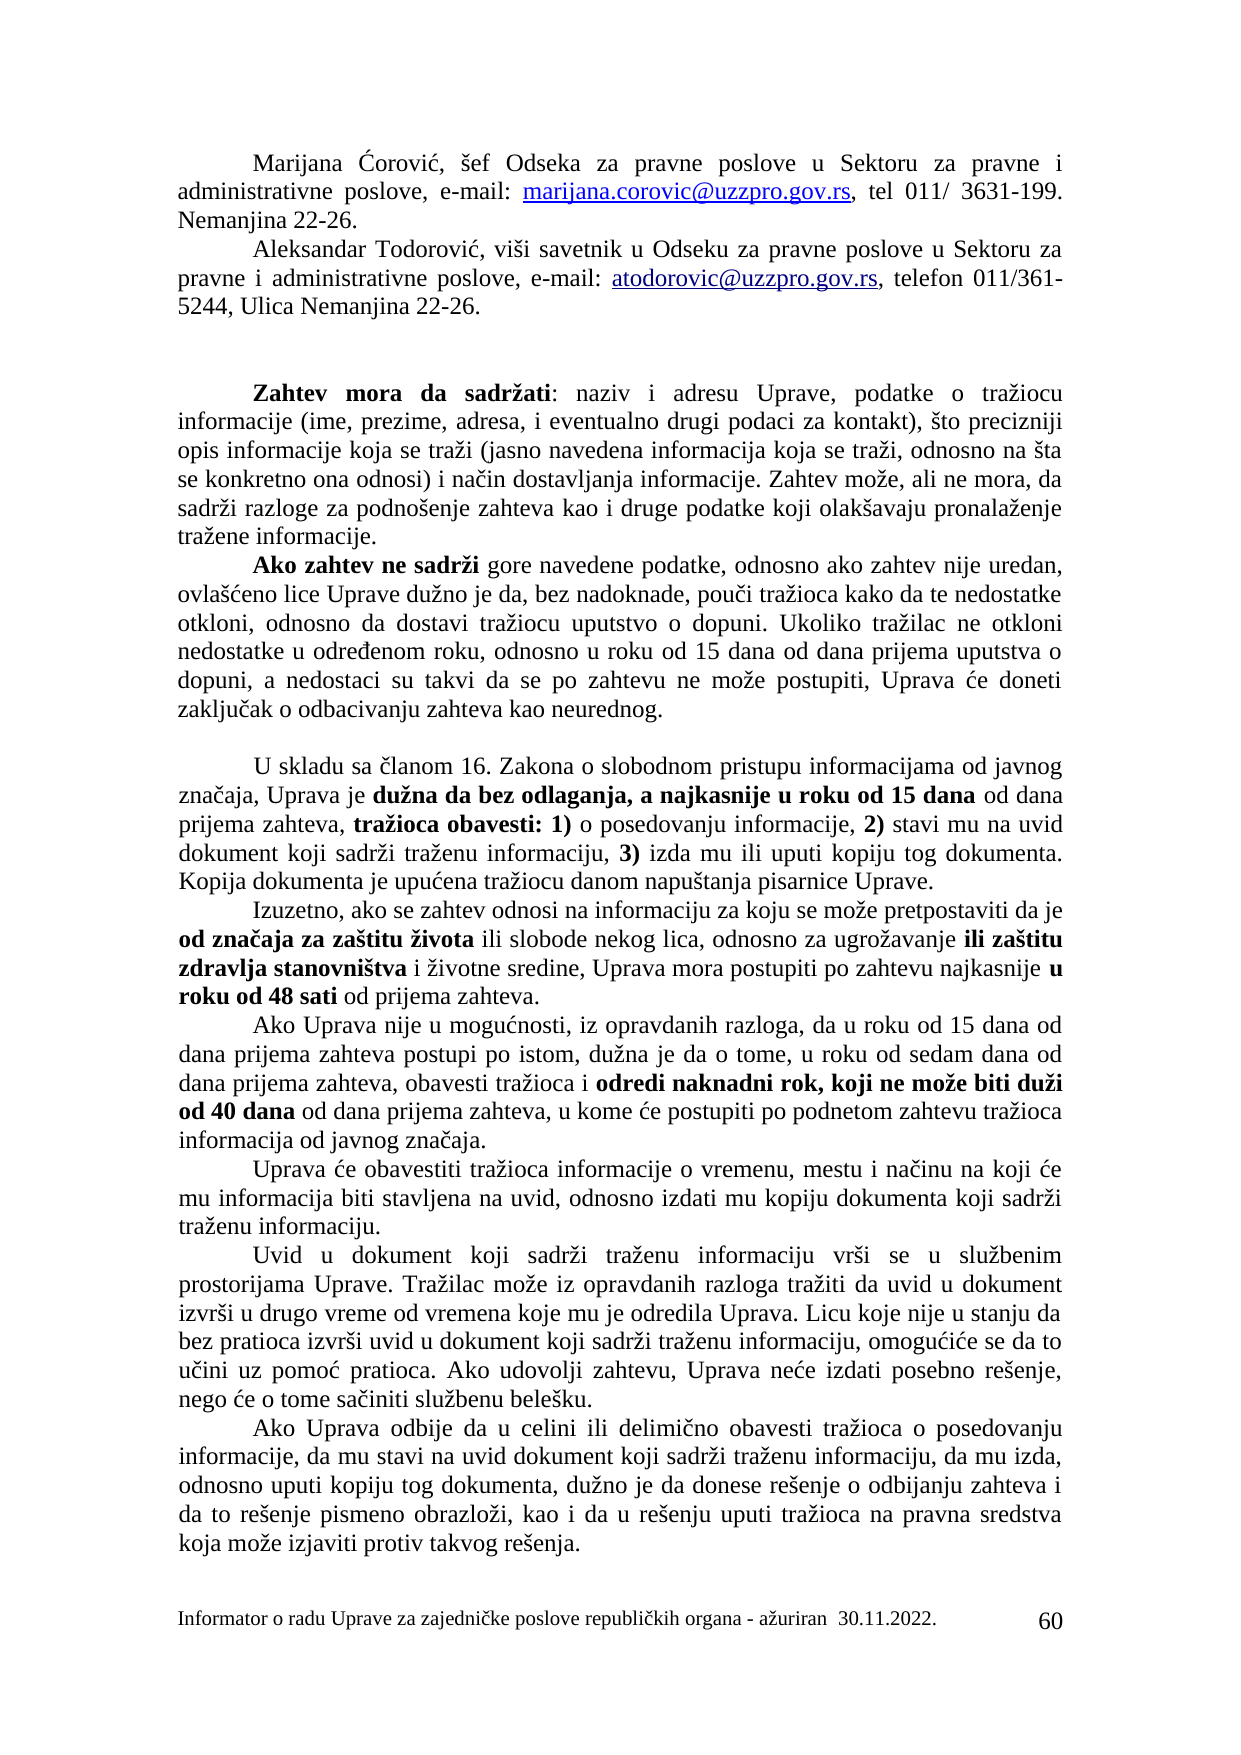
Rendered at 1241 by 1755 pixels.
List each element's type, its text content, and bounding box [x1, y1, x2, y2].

text Ako zahtev ne sadrži gore navedene podatke, odnosno ako zahtev nije uredan, ovlašćeno lice Uprave dužno je da, bez nadoknade, pouči tražioca kako da te nedostatke otkloni, odnosno da dostavi tražiocu uputstvo o dopuni. Ukoliko tražilac ne otkloni nedostatke u određenom roku, odnosno u roku od 15 dana od dana prijema uputstva o dopuni, a nedostaci su takvi da se po zahtevu ne može postupiti, Uprava će doneti zaklјučak o odbacivanju zahteva kao neurednog. [177, 550, 1063, 723]
text Ako Uprava nije u mogućnosti, iz opravdanih razloga, da u roku od 15 dana od dana prijema zahteva postupi po istom, dužna je da o tome, u roku od sedam dana od dana prijema zahteva, obavesti tražioca i odredi naknadni rok, koji ne može biti duži od 40 dana od dana prijema zahteva, u kome će postupiti po podnetom zahtevu tražioca informacija od javnog značaja. [178, 1010, 1063, 1154]
text Aleksandar Todorović, viši savetnik u Odseku za pravne poslove u Sektoru za pravne i administrativne poslove, e-mail: atodorovic@uzzpro.gov.rs, telefon 011/361-5244, Ulica Nemanjina 22-26. [177, 234, 1063, 320]
text Ako Uprava odbije da u celini ili delimično obavesti tražioca o posedovanju informacije, da mu stavi na uvid dokument koji sadrži traženu informaciju, da mu izda, odnosno uputi kopiju tog dokumenta, dužno je da donese rešenje o odbijanju zahteva i da to rešenje pismeno obrazloži, kao i da u rešenju uputi tražioca na pravna sredstva koja može izjaviti protiv takvog rešenja. [178, 1413, 1063, 1556]
text Izuzetno, ako se zahtev odnosi na informaciju za koju se može pretpostaviti da je od značaja za zaštitu života ili slobode nekog lica, odnosno za ugrožavanje ili zaštitu zdravlјa stanovništva i životne sredine, Uprava mora postupiti po zahtevu najkasnije u roku od 48 sati od prijema zahteva. [178, 895, 1063, 1010]
text Uvid u dokument koji sadrži traženu informaciju vrši se u službenim prostorijama Uprave. Tražilac može iz opravdanih razloga tražiti da uvid u dokument izvrši u drugo vreme od vremena koje mu je odredila Uprava. Licu koje nije u stanju da bez pratioca izvrši uvid u dokument koji sadrži traženu informaciju, omogućiće se da to učini uz pomoć pratioca. Ako udovolјi zahtevu, Uprava neće izdati posebno rešenje, nego će o tome sačiniti službenu belešku. [178, 1240, 1063, 1413]
text U skladu sa članom 16. Zakona o slobodnom pristupu informacijama od javnog značaja, Uprava je dužna da bez odlaganja, a najkasnije u roku od 15 dana od dana prijema zahteva, tražioca obavesti: 1) o posedovanju informacije, 2) stavi mu na uvid dokument koji sadrži traženu informaciju, 3) izda mu ili uputi kopiju tog dokumenta. Kopija dokumenta je upućena tražiocu danom napuštanja pisarnice Uprave. [178, 751, 1063, 895]
text Marijana Ćorović, šef Odseka za pravne poslove u Sektoru za pravne i administrativne poslove, e-mail: marijana.corovic@uzzpro.gov.rs, tel 011/ 3631-199. Nemanjina 22-26. [177, 148, 1063, 234]
text Zahtev mora da sadržati: naziv i adresu Uprave, podatke o tražiocu informacije (ime, prezime, adresa, i eventualno drugi podaci za kontakt), što precizniji opis informacije koja se traži (jasno navedena informacija koja se traži, odnosno na šta se konkretno ona odnosi) i način dostavlјanja informacije. Zahtev može, ali ne mora, da sadrži razloge za podnošenje zahteva kao i druge podatke koji olakšavaju pronalaženje tražene informacije. [177, 378, 1063, 550]
text Uprava će obavestiti tražioca informacije o vremenu, mestu i načinu na koji će mu informacija biti stavlјena na uvid, odnosno izdati mu kopiju dokumenta koji sadrži traženu informaciju. [178, 1154, 1063, 1240]
